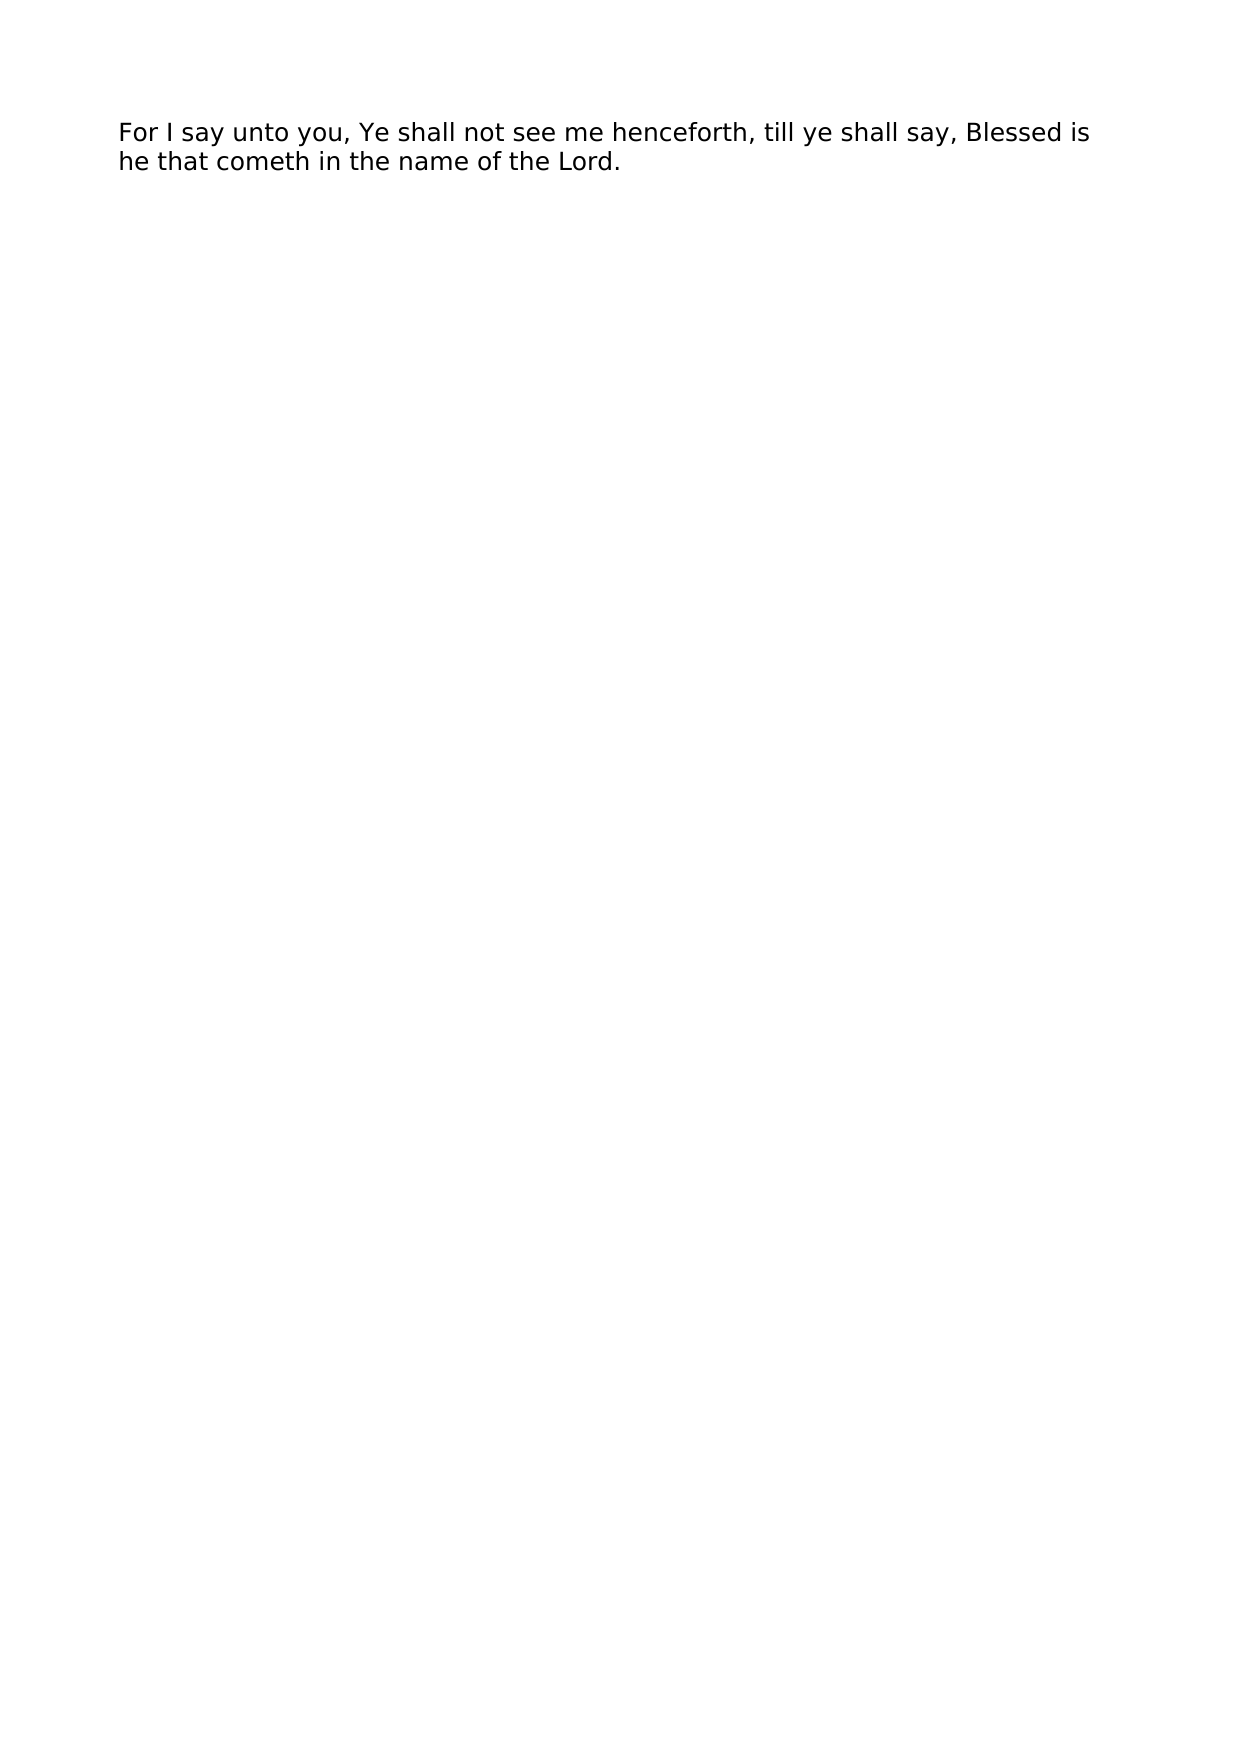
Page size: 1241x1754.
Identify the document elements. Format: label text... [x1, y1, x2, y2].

text For I say unto you, Ye shall not see me henceforth, till ye shall say, Blessed is he that cometh in the name of the Lord. [118, 118, 1122, 176]
